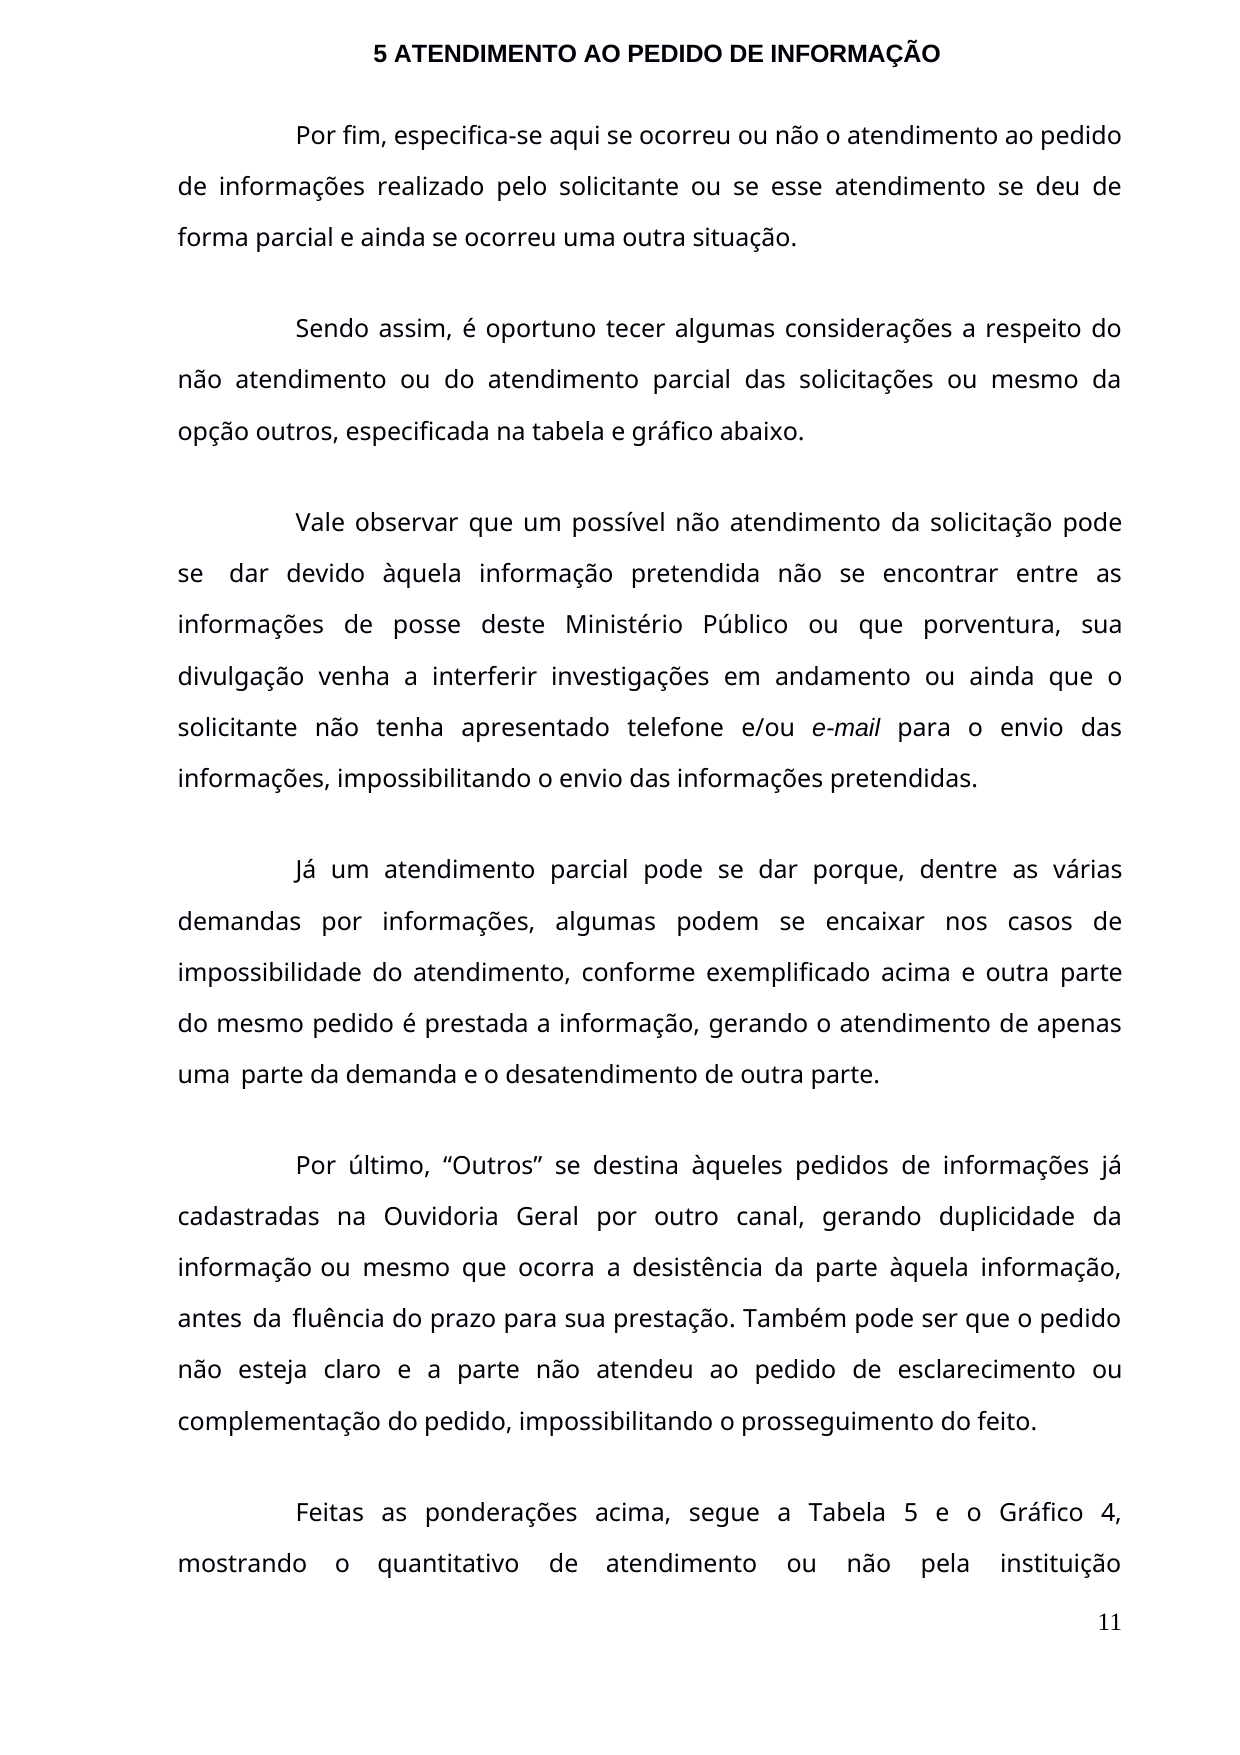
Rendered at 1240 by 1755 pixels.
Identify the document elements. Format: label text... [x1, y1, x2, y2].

text Por fim, especifica-se aqui se ocorreu ou não o atendimento ao pedido de informações realizado pelo solicitante ou se esse atendimento se deu de forma parcial e ainda se ocorreu uma outra situação. [177, 117, 1122, 253]
text Sendo assim, é oportuno tecer algumas considerações a respeito do não atendimento ou do atendimento parcial das solicitações ou mesmo da opção outros, especificada na tabela e gráfico abaixo. [177, 311, 1122, 447]
text Vale observar que um possível não atendimento da solicitação pode se dar devido àquela informação pretendida não se encontrar entre as informações de posse deste Ministério Público ou que porventura, sua divulgação venha a interferir investigações em andamento ou ainda que o solicitante não tenha apresentado telefone e/ou e-mail para o envio das informações, impossibilitando o envio das informações pretendidas. [177, 505, 1123, 794]
text Já um atendimento parcial pode se dar porque, dentre as várias demandas por informações, algumas podem se encaixar nos casos de impossibilidade do atendimento, conforme exemplificado acima e outra parte do mesmo pedido é prestada a informação, gerando o atendimento de apenas uma parte da demanda e o desatendimento de outra parte. [177, 852, 1123, 1090]
subtitle ATENDIMENTO AO PEDIDO DE INFORMAÇÃO [177, 38, 1136, 67]
text Por último, “Outros” se destina àqueles pedidos de informações já cadastradas na Ouvidoria Geral por outro canal, gerando duplicidade da informação ou mesmo que ocorra a desistência da parte àquela informação, antes da fluência do prazo para sua prestação. Também pode ser que o pedido não esteja claro e a parte não atendeu ao pedido de esclarecimento ou complementação do pedido, impossibilitando o prosseguimento do feito. [177, 1148, 1122, 1437]
text Feitas as ponderações acima, segue a Tabela 5 e o Gráfico 4, mostrando o quantitativo de atendimento ou não pela instituição [177, 1495, 1122, 1580]
